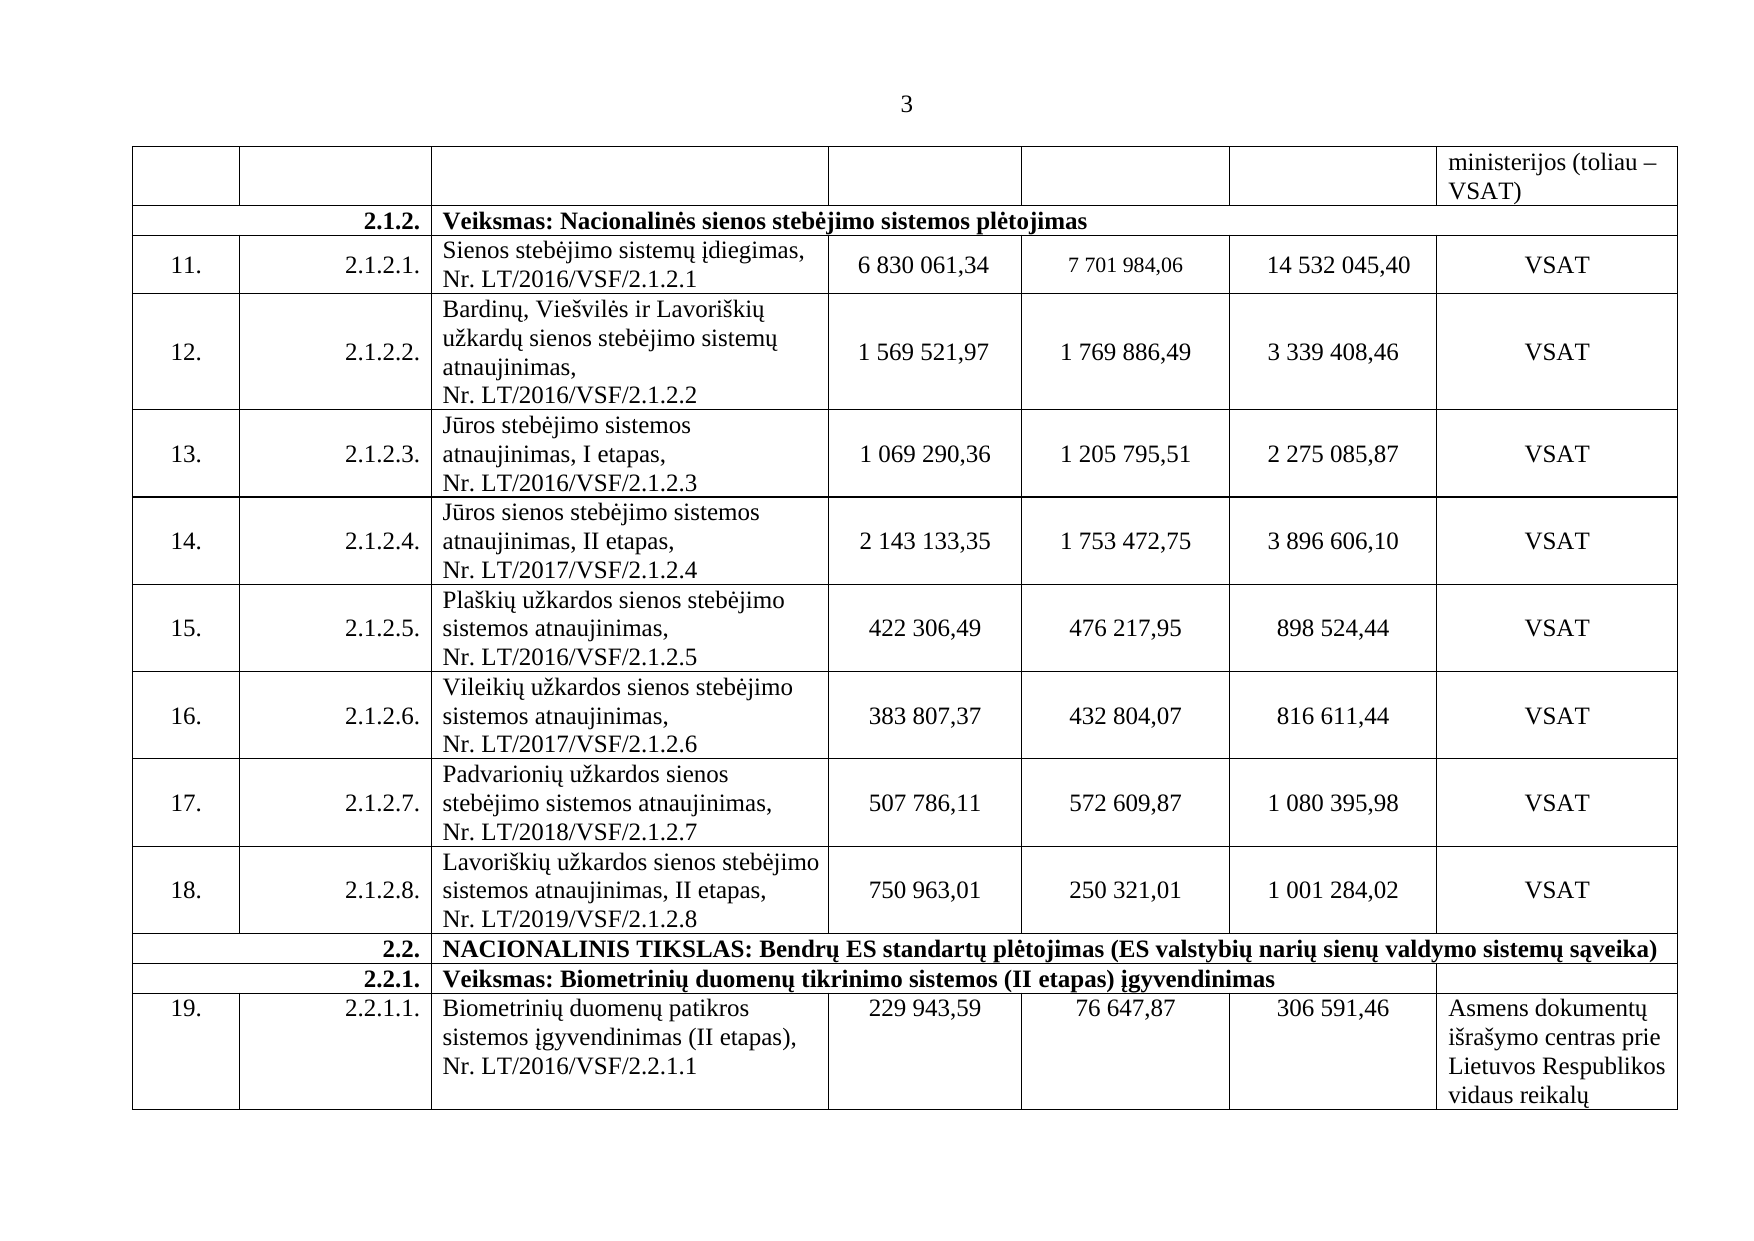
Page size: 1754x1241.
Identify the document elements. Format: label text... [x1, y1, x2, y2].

table_cell Bardinų, Viešvilės ir Lavoriškių užkardų sienos stebėjimo sistemų atnaujinimas, Nr. LT/2016/VSF/2.1.2.2 [432, 294, 828, 409]
table_cell [1437, 964, 1677, 992]
table_cell 2.1.2.8. [240, 847, 431, 933]
table_cell 2.1.2.3. [240, 410, 431, 496]
table_cell NACIONALINIS TIKSLAS: Bendrų ES standartų plėtojimas (ES valstybių narių sienų valdymo sistemų sąveika) [432, 934, 1677, 963]
table_cell 1 205 795,51 [1022, 410, 1229, 496]
table_cell 750 963,01 [829, 847, 1021, 933]
table_cell 422 306,49 [829, 585, 1021, 671]
table_cell VSAT [1437, 410, 1677, 496]
table_cell 572 609,87 [1022, 759, 1229, 846]
table_cell 816 611,44 [1230, 672, 1436, 758]
table_cell 13. [133, 410, 239, 496]
table_cell 306 591,46 [1230, 994, 1436, 1108]
table_cell 383 807,37 [829, 672, 1021, 758]
table_cell 2.2.1. [133, 964, 431, 992]
table_cell 2.1.2.6. [240, 672, 431, 758]
table_cell VSAT [1437, 672, 1677, 758]
table_cell 14 532 045,40 [1230, 236, 1436, 293]
table_cell 14. [133, 498, 239, 584]
table_cell 1 569 521,97 [829, 294, 1021, 409]
table_cell 1 001 284,02 [1230, 847, 1436, 933]
table_cell VSAT [1437, 759, 1677, 846]
table_cell 507 786,11 [829, 759, 1021, 846]
table_cell 2.1.2. [133, 206, 431, 234]
table_cell 2.1.2.1. [240, 236, 431, 293]
table_cell 1 069 290,36 [829, 410, 1021, 496]
table_cell Biometrinių duomenų patikros sistemos įgyvendinimas (II etapas), Nr. LT/2016/VSF/2.2.1.1 [432, 994, 828, 1108]
table_cell 3 896 606,10 [1230, 498, 1436, 584]
table_cell [829, 147, 1021, 205]
table_cell Asmens dokumentų išrašymo centras prie Lietuvos Respublikos vidaus reikalų [1437, 994, 1677, 1108]
table_cell 11. [133, 236, 239, 293]
table_cell Jūros stebėjimo sistemos atnaujinimas, I etapas, Nr. LT/2016/VSF/2.1.2.3 [432, 410, 828, 496]
table_cell [1022, 147, 1229, 205]
table_cell VSAT [1437, 847, 1677, 933]
table_cell Veiksmas: Biometrinių duomenų tikrinimo sistemos (II etapas) įgyvendinimas [432, 964, 1436, 992]
table_cell Plaškių užkardos sienos stebėjimo sistemos atnaujinimas, Nr. LT/2016/VSF/2.1.2.5 [432, 585, 828, 671]
table_cell 432 804,07 [1022, 672, 1229, 758]
table_cell VSAT [1437, 236, 1677, 293]
table_cell 2.1.2.7. [240, 759, 431, 846]
table_cell 2.1.2.2. [240, 294, 431, 409]
table_cell 17. [133, 759, 239, 846]
table_cell 2.1.2.4. [240, 498, 431, 584]
table_cell 6 830 061,34 [829, 236, 1021, 293]
table_cell Vileikių užkardos sienos stebėjimo sistemos atnaujinimas, Nr. LT/2017/VSF/2.1.2.6 [432, 672, 828, 758]
table_cell 16. [133, 672, 239, 758]
table_cell [240, 147, 431, 205]
table_cell 19. [133, 994, 239, 1108]
table_cell ministerijos (toliau – VSAT) [1437, 147, 1677, 205]
table_cell 1 080 395,98 [1230, 759, 1436, 846]
table_cell Sienos stebėjimo sistemų įdiegimas, Nr. LT/2016/VSF/2.1.2.1 [432, 236, 828, 293]
table_cell 476 217,95 [1022, 585, 1229, 671]
table_cell 18. [133, 847, 239, 933]
table_cell 12. [133, 294, 239, 409]
table_cell 2 275 085,87 [1230, 410, 1436, 496]
table_cell 229 943,59 [829, 994, 1021, 1108]
table_cell VSAT [1437, 294, 1677, 409]
table_cell 3 339 408,46 [1230, 294, 1436, 409]
table_cell Jūros sienos stebėjimo sistemos atnaujinimas, II etapas, Nr. LT/2017/VSF/2.1.2.4 [432, 498, 828, 584]
table_cell 1 769 886,49 [1022, 294, 1229, 409]
table_cell Padvarionių užkardos sienos stebėjimo sistemos atnaujinimas, Nr. LT/2018/VSF/2.1.2.7 [432, 759, 828, 846]
table_cell [133, 147, 239, 205]
table_cell 250 321,01 [1022, 847, 1229, 933]
table_cell 2 143 133,35 [829, 498, 1021, 584]
table_cell VSAT [1437, 585, 1677, 671]
table_cell 898 524,44 [1230, 585, 1436, 671]
table_cell 2.2.1.1. [240, 994, 431, 1108]
table_cell [1230, 147, 1436, 205]
table_cell 76 647,87 [1022, 994, 1229, 1108]
table_cell 1 753 472,75 [1022, 498, 1229, 584]
table_cell 2.1.2.5. [240, 585, 431, 671]
table_cell 2.2. [133, 934, 431, 963]
table_cell Veiksmas: Nacionalinės sienos stebėjimo sistemos plėtojimas [432, 206, 1677, 234]
table_cell 15. [133, 585, 239, 671]
table_cell Lavoriškių užkardos sienos stebėjimo sistemos atnaujinimas, II etapas, Nr. LT/2019/VSF/2.1.2.8 [432, 847, 828, 933]
table_cell 7 701 984,06 [1022, 236, 1229, 293]
table_cell VSAT [1437, 498, 1677, 584]
table_cell [432, 147, 828, 205]
